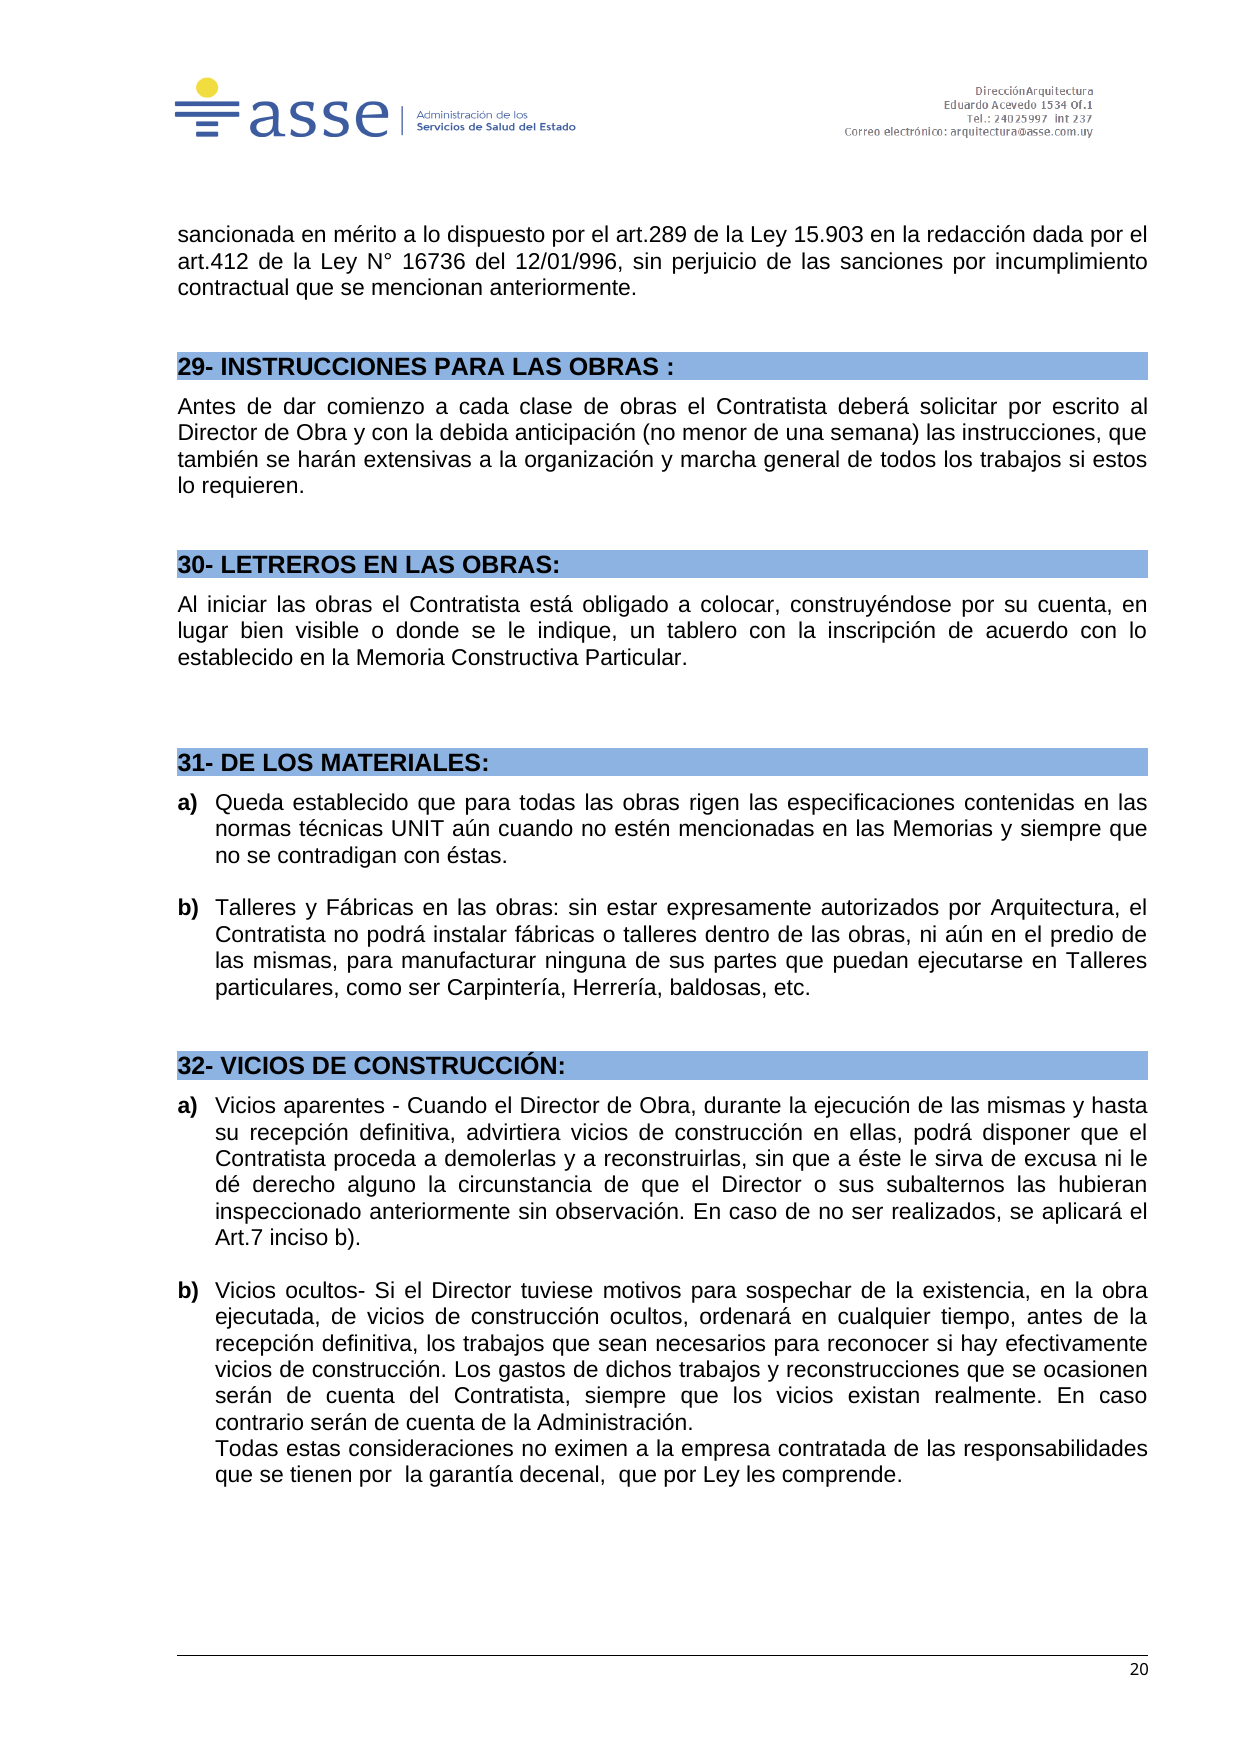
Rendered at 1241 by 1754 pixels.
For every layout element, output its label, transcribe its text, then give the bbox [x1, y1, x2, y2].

text sancionada en mérito a lo dispuesto por el art.289 de la Ley 15.903 en la redacción dada por el art.412 de la Ley N° 16736 del 12/01/996, sin perjuicio de las sanciones por incumplimiento contractual que se mencionan anteriormente. [177, 221, 1148, 300]
list Queda establecido que para todas las obras rigen las especificaciones contenidas en las normas técnicas UNIT aún cuando no estén mencionadas en las Memorias y siempre que no se contradigan con éstas. [177, 789, 1148, 868]
subtitle 29- INSTRUCCIONES PARA LAS OBRAS : [177, 352, 1148, 380]
picture [165, 66, 584, 148]
list Talleres y Fábricas en las obras: sin estar expresamente autorizados por Arquitectura, el Contratista no podrá instalar fábricas o talleres dentro de las obras, ni aún en el predio de las mismas, para manufacturar ninguna de sus partes que puedan ejecutarse en Talleres particulares, como ser Carpintería, Herrería, baldosas, etc. [177, 894, 1148, 1000]
subtitle 30- LETREROS EN LAS OBRAS: [177, 550, 1148, 578]
subtitle 31- DE LOS MATERIALES: [177, 748, 1148, 776]
text Antes de dar comienzo a cada clase de obras el Contratista deberá solicitar por escrito al Director de Obra y con la debida anticipación (no menor de una semana) las instrucciones, que también se harán extensivas a la organización y marcha general de todos los trabajos si estos lo requieren. [177, 393, 1148, 498]
picture [782, 83, 1094, 142]
text Al iniciar las obras el Contratista está obligado a colocar, construyéndose por su cuenta, en lugar bien visible o donde se le indique, un tablero con la inscripción de acuerdo con lo establecido en la Memoria Constructiva Particular. [177, 591, 1148, 670]
text Todas estas consideraciones no eximen a la empresa contratada de las responsabilidades que se tienen por la garantía decenal, que por Ley les comprende. [215, 1435, 1148, 1488]
list Vicios ocultos- Si el Director tuviese motivos para sospechar de la existencia, en la obra ejecutada, de vicios de construcción ocultos, ordenará en cualquier tiempo, antes de la recepción definitiva, los trabajos que sean necesarios para reconocer si hay efectivamente vicios de construcción. Los gastos de dichos trabajos y reconstrucciones que se ocasionen serán de cuenta del Contratista, siempre que los vicios existan realmente. En caso contrario serán de cuenta de la Administración. [177, 1277, 1148, 1435]
subtitle 32- VICIOS DE CONSTRUCCIÓN: [177, 1051, 1148, 1080]
list Vicios aparentes - Cuando el Director de Obra, durante la ejecución de las mismas y hasta su recepción definitiva, advirtiera vicios de construcción en ellas, podrá disponer que el Contratista proceda a demolerlas y a reconstruirlas, sin que a éste le sirva de excusa ni le dé derecho alguno la circunstancia de que el Director o sus subalternos las hubieran inspeccionado anteriormente sin observación. En caso de no ser realizados, se aplicará el Art.7 inciso b). [177, 1092, 1148, 1251]
